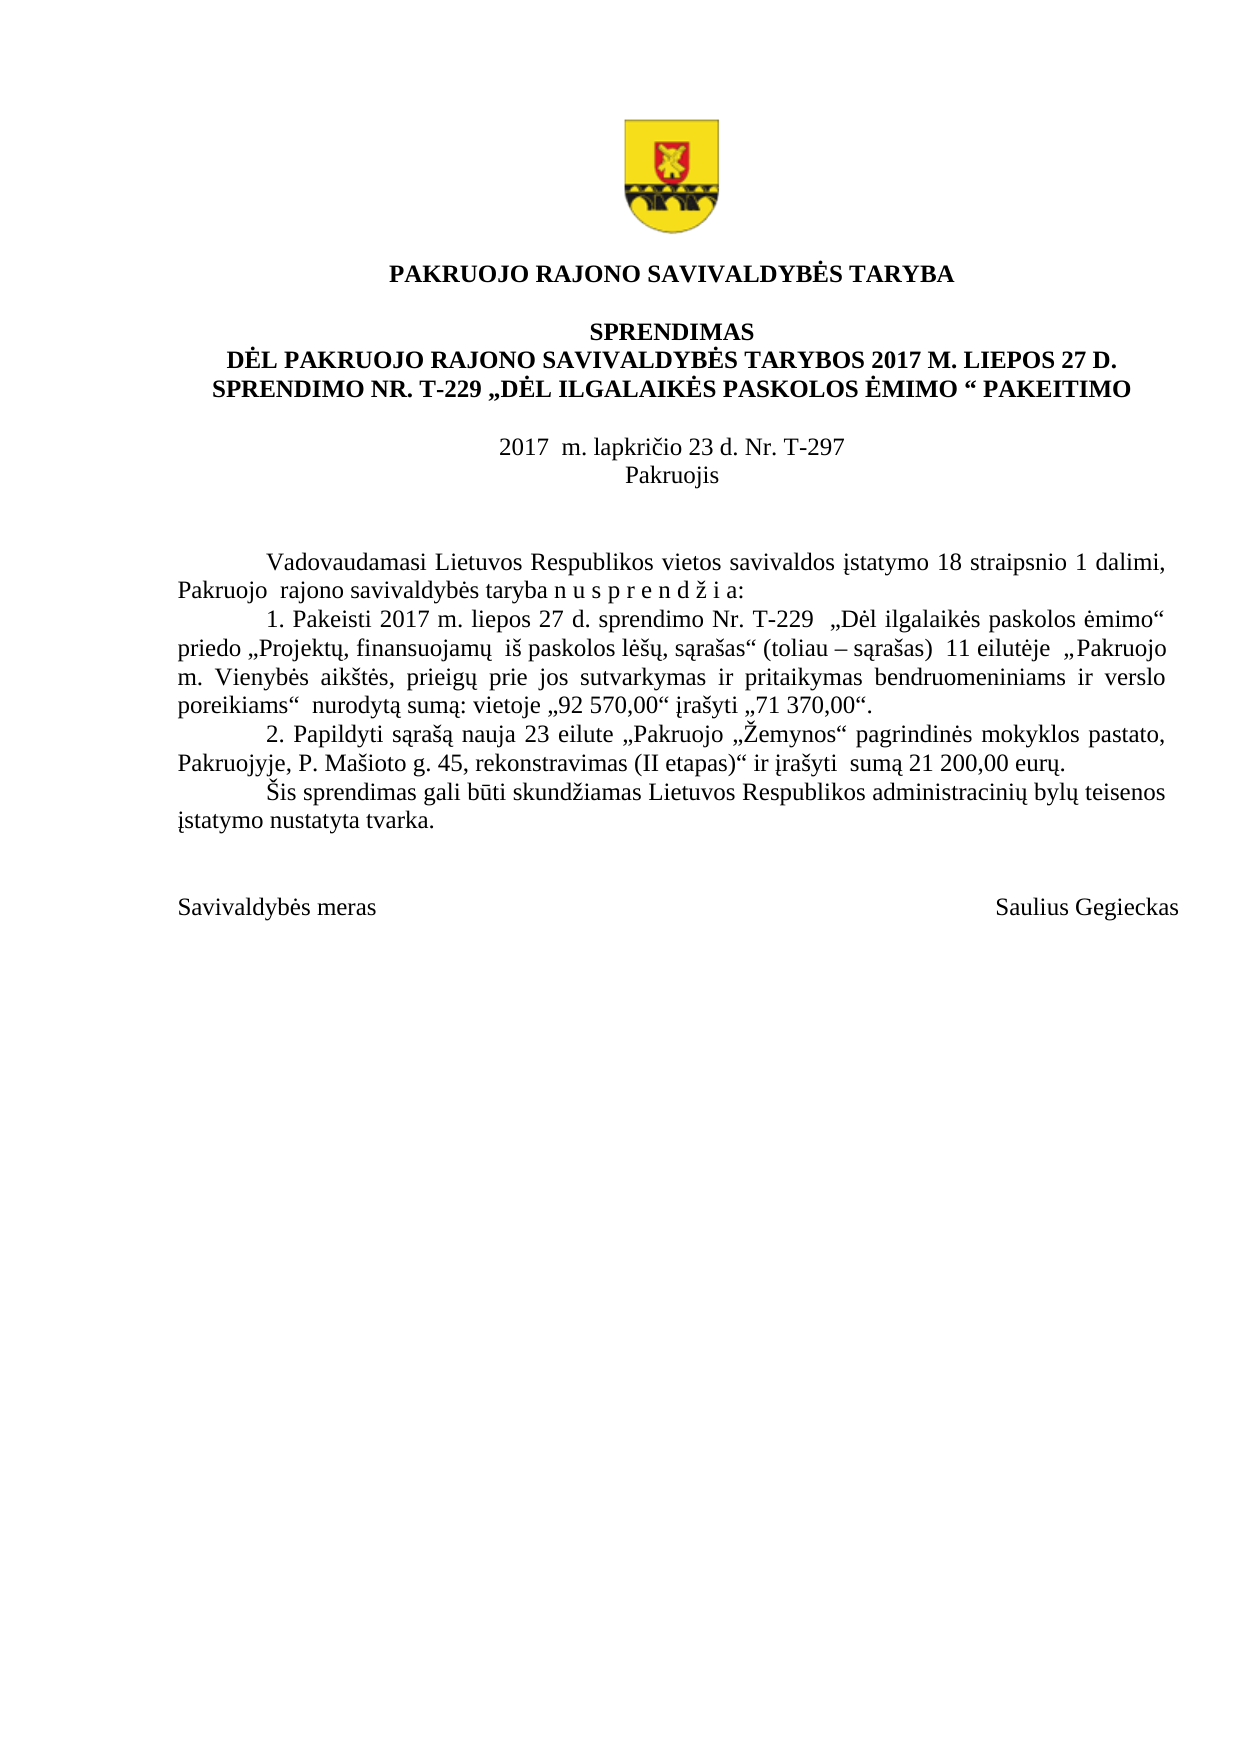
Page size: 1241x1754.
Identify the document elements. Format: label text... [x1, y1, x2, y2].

subtitle Savivaldybės meras Saulius Gegieckas [177, 892, 1196, 921]
text Vadovaudamasi Lietuvos Respublikos vietos savivaldos įstatymo 18 straipsnio 1 dalimi, Pakruojo rajono savivaldybės taryba n u s p r e n d ž i a: [177, 547, 1167, 604]
text 1. Pakeisti 2017 m. liepos 27 d. sprendimo Nr. T-229 „Dėl ilgalaikės paskolos ėmimo“ priedo „Projektų, finansuojamų iš paskolos lėšų, sąrašas“ (toliau – sąrašas) 11 eilutėje „Pakruojo m. Vienybės aikštės, prieigų prie jos sutvarkymas ir pritaikymas bendruomeniniams ir verslo poreikiams“ nurodytą sumą: vietoje „92 570,00“ įrašyti „71 370,00“. [177, 604, 1167, 719]
text DĖL PAKRUOJO RAJONO SAVIVALDYBĖS TARYBOS 2017 M. LIEPOS 27 D. SPRENDIMO NR. T-229 „DĖL ILGALAIKĖS PASKOLOS ĖMIMO “ PAKEITIMO [177, 346, 1167, 403]
text 2. Papildyti sąrašą nauja 23 eilute „Pakruojo „Žemynos“ pagrindinės mokyklos pastato, Pakruojyje, P. Mašioto g. 45, rekonstravimas (II etapas)“ ir įrašyti sumą 21 200,00 eurų. [177, 719, 1167, 777]
text 2017 m. lapkričio 23 d. Nr. T-297 [177, 432, 1167, 461]
text Pakruojis [177, 461, 1167, 489]
text PAKRUOJO RAJONO SAVIVALDYBĖS TARYBA [177, 259, 1167, 288]
text SPRENDIMAS [177, 317, 1167, 346]
text Šis sprendimas gali būti skundžiamas Lietuvos Respublikos administracinių bylų teisenos įstatymo nustatyta tvarka. [177, 777, 1167, 834]
